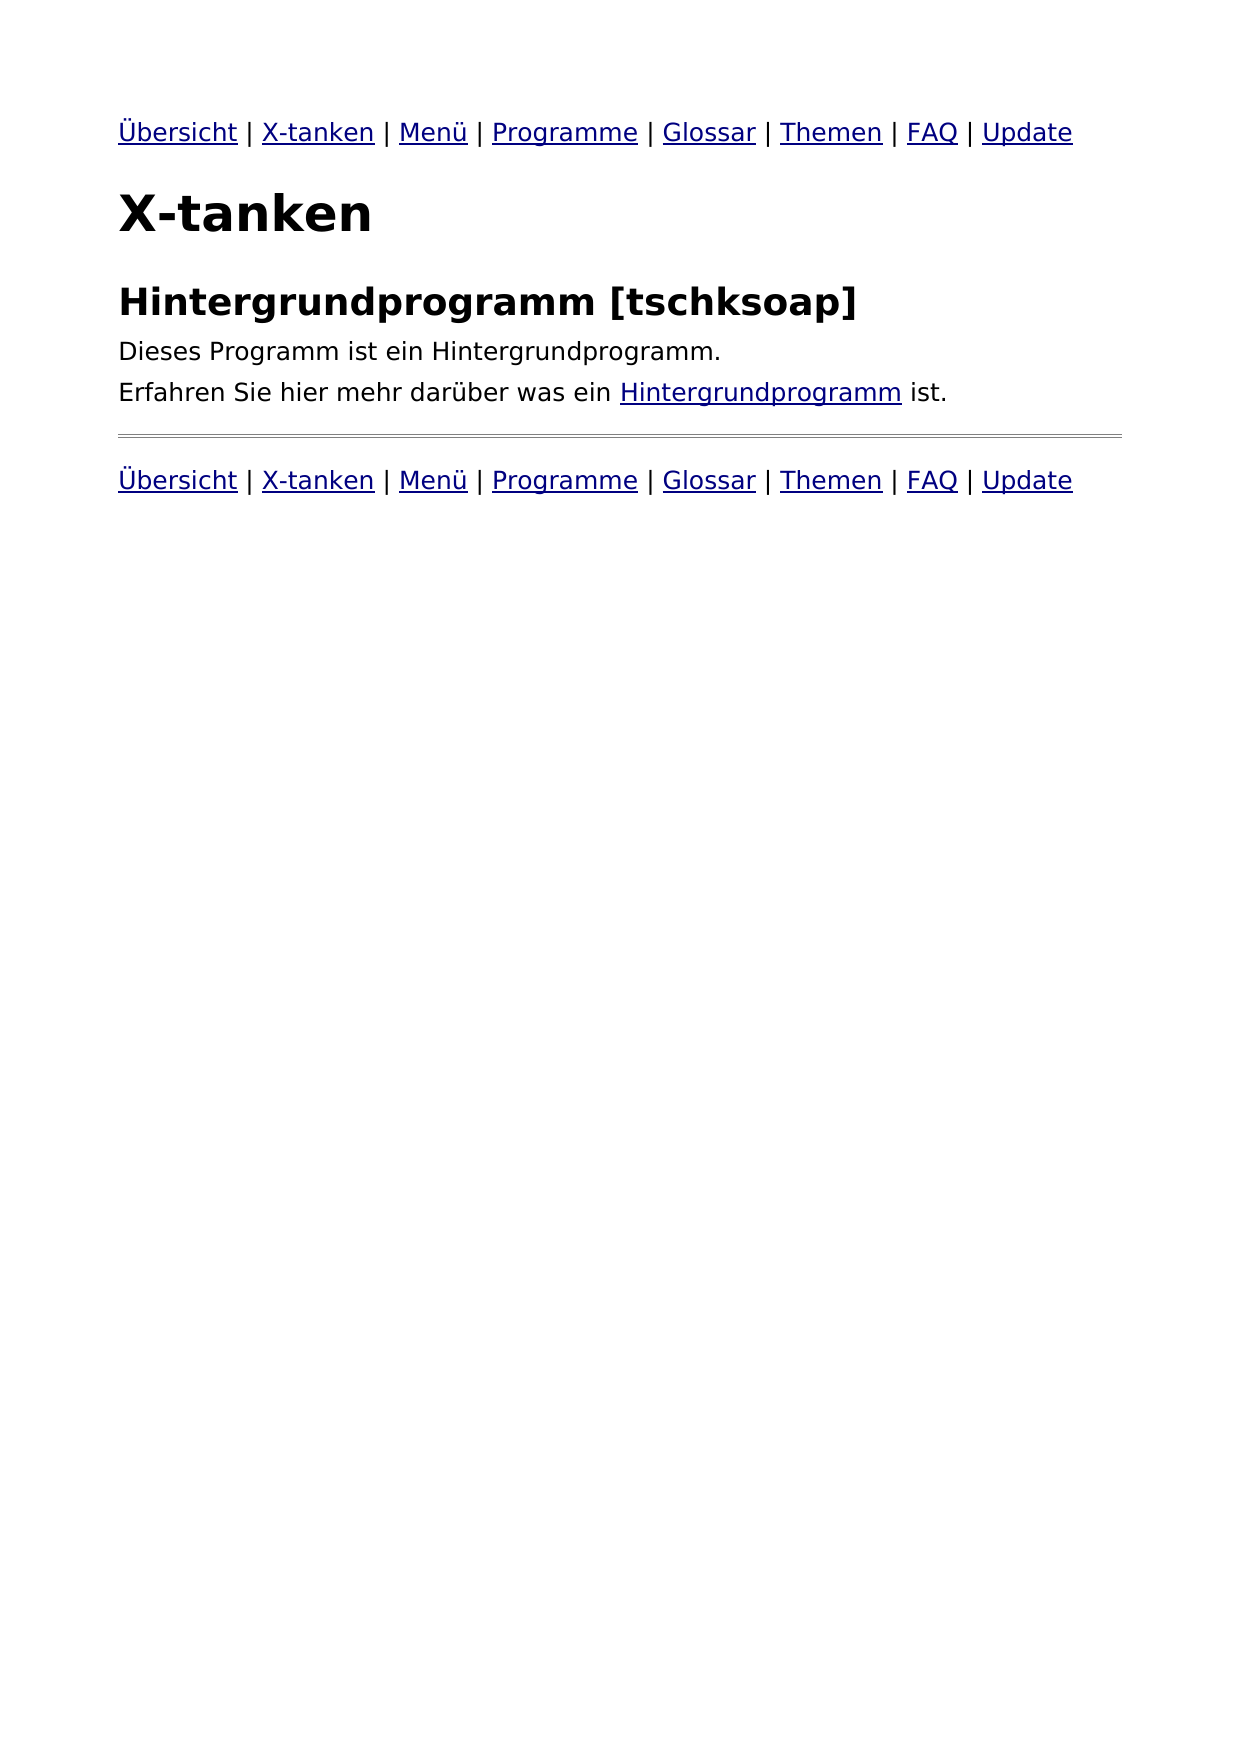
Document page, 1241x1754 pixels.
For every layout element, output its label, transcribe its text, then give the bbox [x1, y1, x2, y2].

text Übersicht | X-tanken | Menü | Programme | Glossar | Themen | FAQ | Update [118, 118, 1122, 147]
text Erfahren Sie hier mehr darüber was ein Hintergrundprogramm ist. [118, 378, 1122, 407]
subtitle X-tanken [118, 185, 1122, 243]
text Dieses Programm ist ein Hintergrundprogramm. [118, 337, 1122, 366]
subtitle Hintergrundprogramm [tschksoap] [118, 281, 1122, 324]
text Übersicht | X-tanken | Menü | Programme | Glossar | Themen | FAQ | Update [118, 466, 1122, 496]
